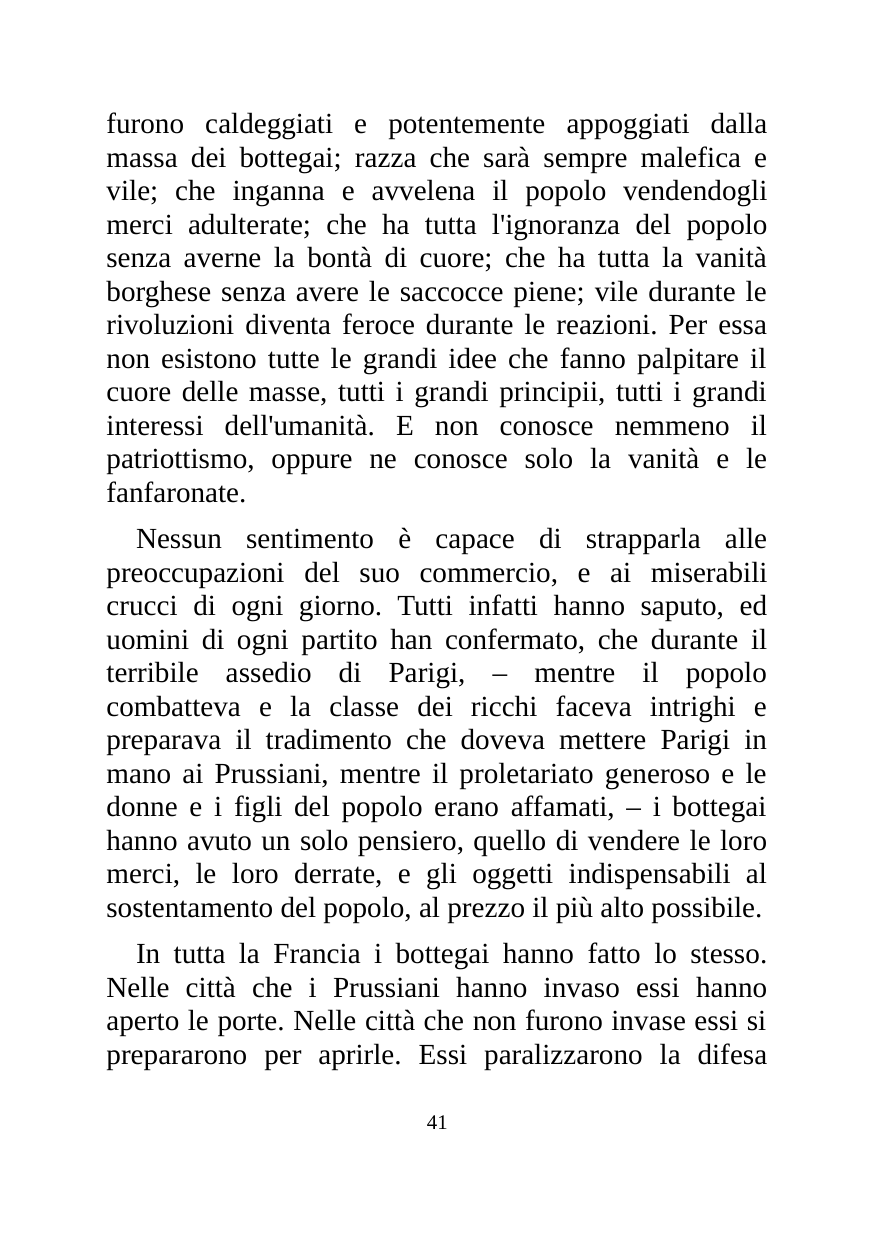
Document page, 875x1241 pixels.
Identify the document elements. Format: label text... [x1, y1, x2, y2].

text Nessun sentimento è capace di strapparla alle preoccupazioni del suo commercio, e ai miserabili crucci di ogni giorno. Tutti infatti hanno saputo, ed uomini di ogni partito han confermato, che durante il terribile assedio di Parigi, – mentre il popolo combatteva e la classe dei ricchi faceva intrighi e preparava il tradimento che doveva mettere Parigi in mano ai Prussiani, mentre il proletariato generoso e le donne e i figli del popolo erano affamati, – i bottegai hanno avuto un solo pensiero, quello di vendere le loro merci, le loro derrate, e gli oggetti indispensabili al sostentamento del popolo, al prezzo il più alto possibile. [106, 521, 768, 924]
text furono caldeggiati e potentemente appoggiati dalla massa dei bottegai; razza che sarà sempre malefica e vile; che inganna e avvelena il popolo vendendogli merci adulterate; che ha tutta l'ignoranza del popolo senza averne la bontà di cuore; che ha tutta la vanità borghese senza avere le saccocce piene; vile durante le rivoluzioni diventa feroce durante le reazioni. Per essa non esistono tutte le grandi idee che fanno palpitare il cuore delle masse, tutti i grandi principii, tutti i grandi interessi dell'umanità. E non conosce nemmeno il patriottismo, oppure ne conosce solo la vanità e le fanfaronate. [106, 106, 768, 509]
text In tutta la Francia i bottegai hanno fatto lo stesso. Nelle città che i Prussiani hanno invaso essi hanno aperto le porte. Nelle città che non furono invase essi si prepararono per aprirle. Essi paralizzarono la difesa [106, 936, 768, 1070]
